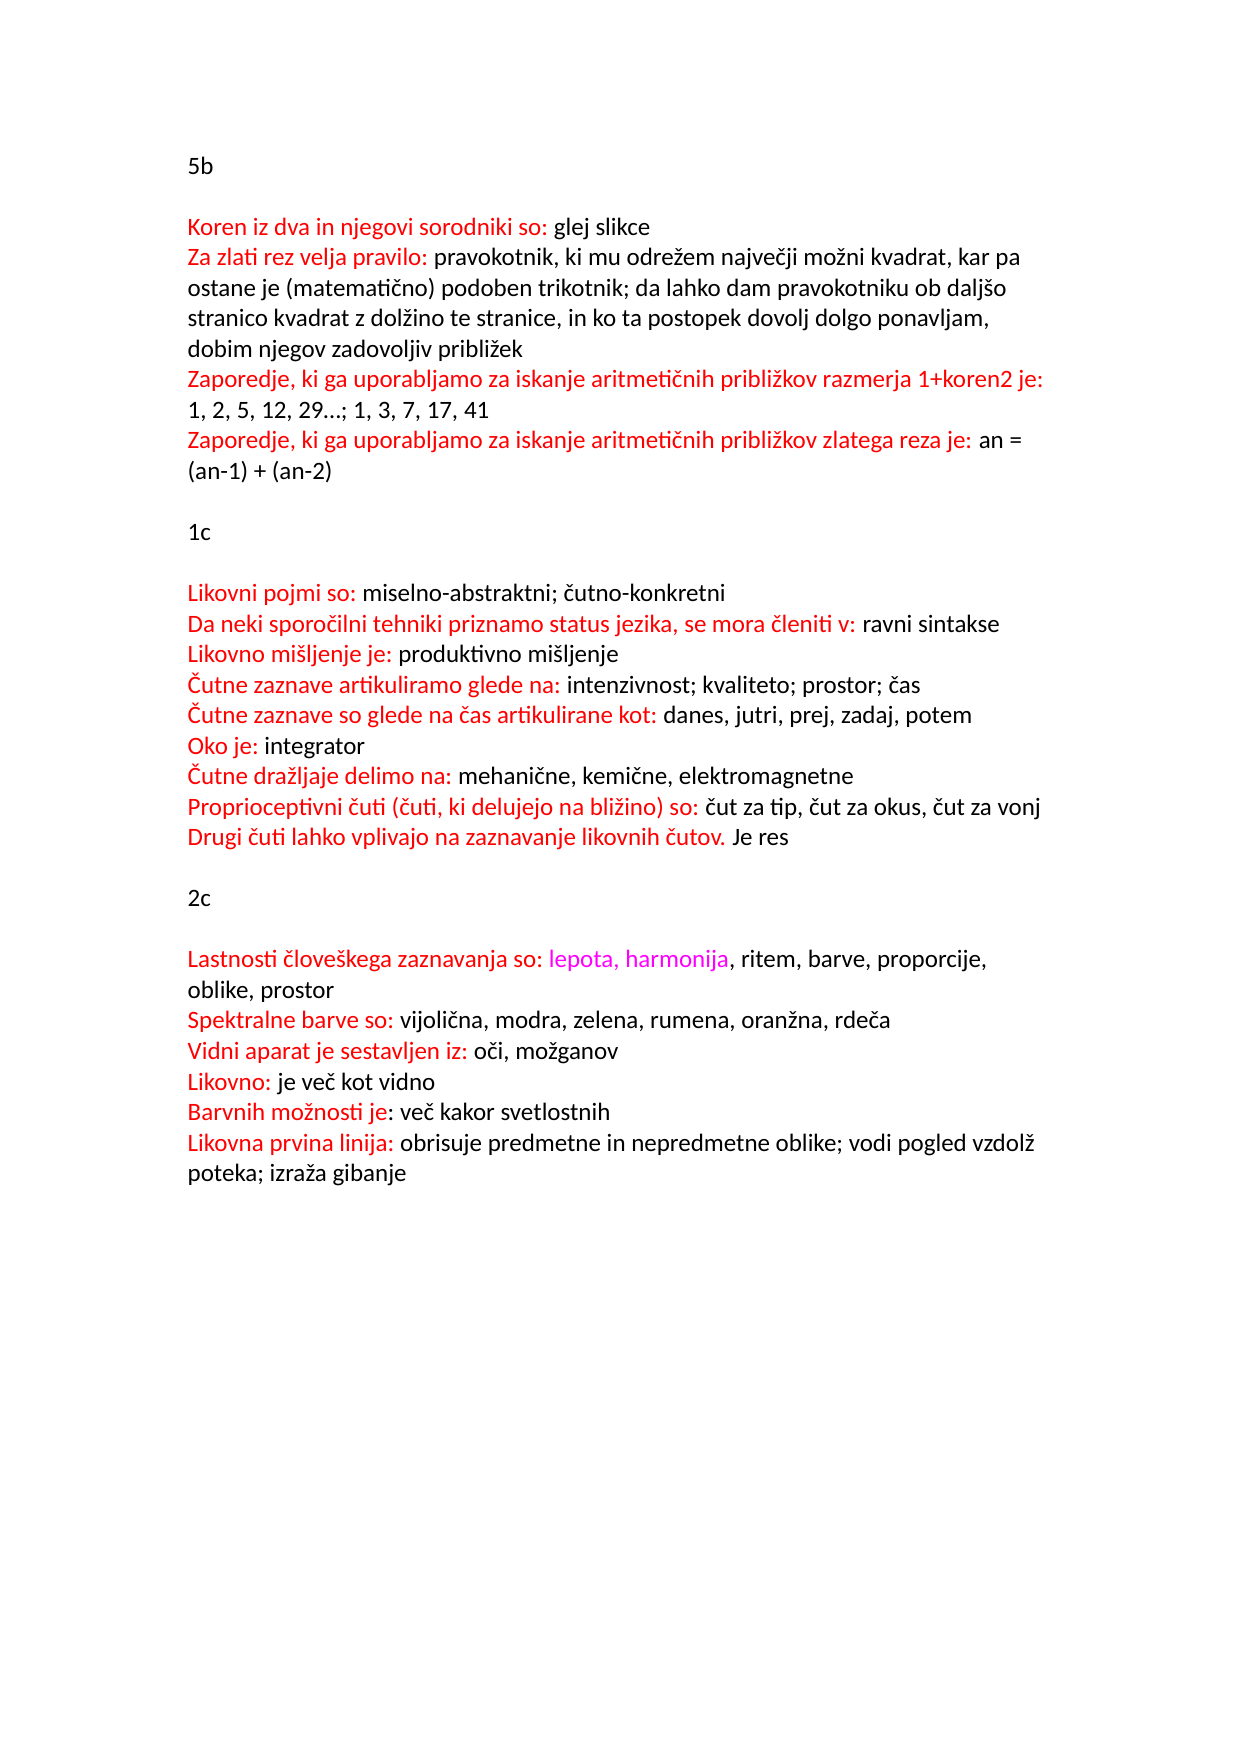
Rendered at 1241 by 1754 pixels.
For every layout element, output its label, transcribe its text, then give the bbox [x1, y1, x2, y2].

text Zaporedje, ki ga uporabljamo za iskanje aritmetičnih približkov zlatega reza je: an = (an-1) + (an-2) [187, 425, 1053, 486]
text Likovni pojmi so: miselno-abstraktni; čutno-konkretni [187, 577, 1053, 608]
text Da neki sporočilni tehniki priznamo status jezika, se mora členiti v: ravni sintakse [187, 608, 1053, 638]
text 2c [187, 882, 1053, 913]
text Čutne dražljaje delimo na: mehanične, kemične, elektromagnetne [187, 760, 1053, 791]
text Za zlati rez velja pravilo: pravokotnik, ki mu odrežem največji možni kvadrat, kar pa ostane je (matematično) podoben trikotnik; da lahko dam pravokotniku ob daljšo stranico kvadrat z dolžino te stranice, in ko ta postopek dovolj dolgo ponavljam, dobim njegov zadovoljiv približek [187, 242, 1053, 364]
text Lastnosti človeškega zaznavanja so: lepota, harmonija, ritem, barve, proporcije, oblike, prostor [187, 943, 1053, 1004]
text Zaporedje, ki ga uporabljamo za iskanje aritmetičnih približkov razmerja 1+koren2 je: 1, 2, 5, 12, 29…; 1, 3, 7, 17, 41 [187, 364, 1053, 425]
text Spektralne barve so: vijolična, modra, zelena, rumena, oranžna, rdeča [187, 1004, 1053, 1035]
text Likovno: je več kot vidno [187, 1066, 1053, 1096]
text Vidni aparat je sestavljen iz: oči, možganov [187, 1035, 1053, 1066]
text 1c [187, 516, 1053, 547]
text Čutne zaznave artikuliramo glede na: intenzivnost; kvaliteto; prostor; čas [187, 669, 1053, 699]
text Drugi čuti lahko vplivajo na zaznavanje likovnih čutov. Je res [187, 821, 1053, 852]
text Likovno mišljenje je: produktivno mišljenje [187, 638, 1053, 669]
text Koren iz dva in njegovi sorodniki so: glej slikce [187, 211, 1053, 242]
text Barvnih možnosti je: več kakor svetlostnih [187, 1096, 1053, 1127]
text Oko je: integrator [187, 730, 1053, 760]
text Likovna prvina linija: obrisuje predmetne in nepredmetne oblike; vodi pogled vzdolž poteka; izraža gibanje [187, 1127, 1053, 1188]
text Čutne zaznave so glede na čas artikulirane kot: danes, jutri, prej, zadaj, potem [187, 699, 1053, 730]
text Proprioceptivni čuti (čuti, ki delujejo na bližino) so: čut za tip, čut za okus, čut za vonj [187, 791, 1053, 821]
text 5b [187, 150, 1053, 181]
